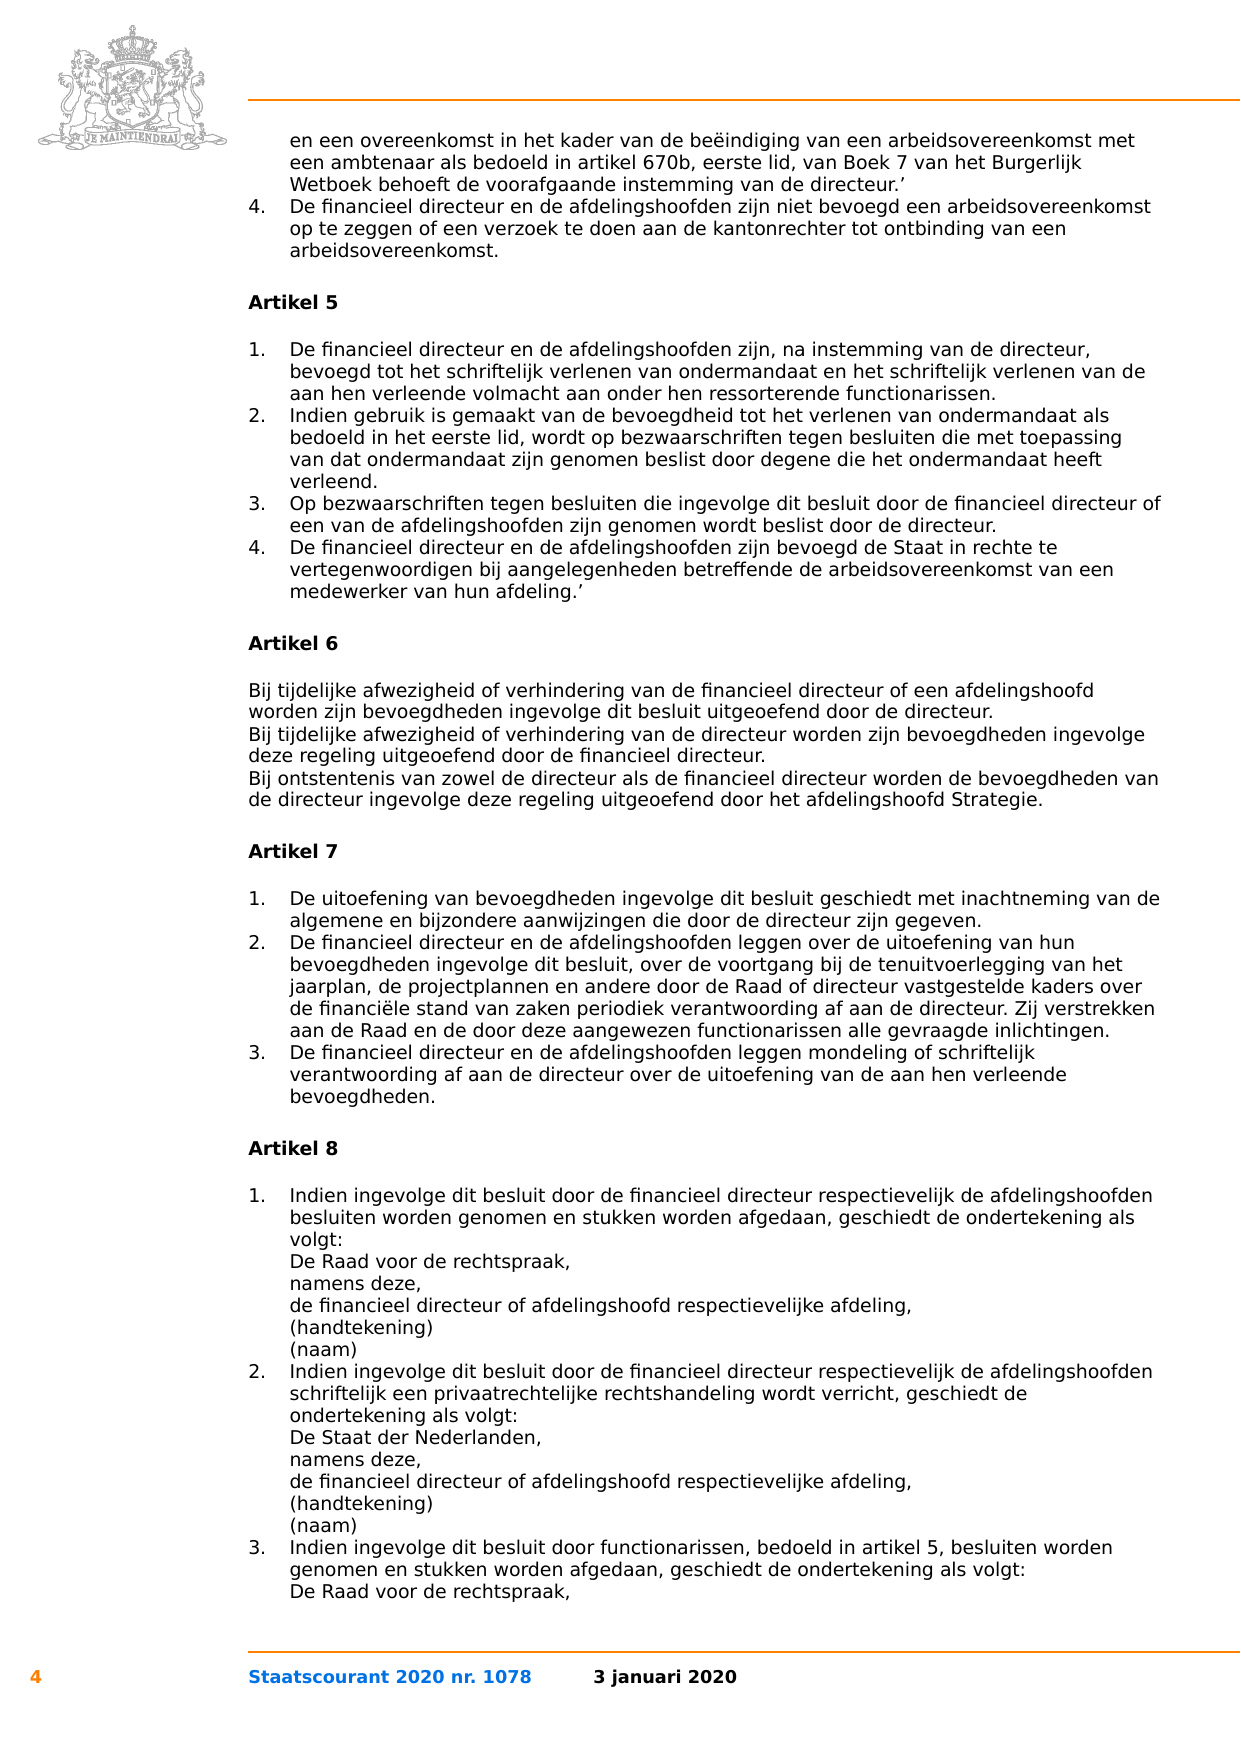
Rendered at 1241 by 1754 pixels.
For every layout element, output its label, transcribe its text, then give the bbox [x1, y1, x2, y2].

text 3. Indien ingevolge dit besluit door functionarissen, bedoeld in artikel 5, besluiten worden genomen en stukken worden afgedaan, geschiedt de ondertekening als volgt: [248, 1537, 1163, 1581]
text (handtekening) [289, 1493, 1163, 1515]
text De Raad voor de rechtspraak, [289, 1581, 1163, 1603]
subtitle Artikel 8 [248, 1138, 1163, 1160]
text (handtekening) [289, 1317, 1163, 1339]
text namens deze, [289, 1449, 1163, 1471]
text De Raad voor de rechtspraak, [289, 1251, 1163, 1273]
text de financieel directeur of afdelingshoofd respectievelijke afdeling, [289, 1471, 1163, 1493]
text 3. De financieel directeur en de afdelingshoofden leggen mondeling of schriftelijk verantwoording af aan de directeur over de uitoefening van de aan hen verleende bevoegdheden. [248, 1042, 1163, 1108]
text 2. Indien ingevolge dit besluit door de financieel directeur respectievelijk de afdelingshoofden schriftelijk een privaatrechtelijke rechtshandeling wordt verricht, geschiedt de ondertekening als volgt: [248, 1361, 1163, 1427]
subtitle Artikel 6 [248, 632, 1163, 654]
subtitle Artikel 7 [248, 841, 1163, 863]
text 2. Indien gebruik is gemaakt van de bevoegdheid tot het verlenen van ondermandaat als bedoeld in het eerste lid, wordt op bezwaarschriften tegen besluiten die met toepassing van dat ondermandaat zijn genomen beslist door degene die het ondermandaat heeft verleend. [248, 405, 1163, 493]
text De Staat der Nederlanden, [289, 1427, 1163, 1449]
text 4. De financieel directeur en de afdelingshoofden zijn niet bevoegd een arbeidsovereenkomst op te zeggen of een verzoek te doen aan de kantonrechter tot ontbinding van een arbeidsovereenkomst. [248, 196, 1163, 262]
text Bij tijdelijke afwezigheid of verhindering van de directeur worden zijn bevoegdheden ingevolge deze regeling uitgeoefend door de financieel directeur. [248, 723, 1163, 767]
text 1. De uitoefening van bevoegdheden ingevolge dit besluit geschiedt met inachtneming van de algemene en bijzondere aanwijzingen die door de directeur zijn gegeven. [248, 888, 1163, 932]
text en een overeenkomst in het kader van de beëindiging van een arbeidsovereenkomst met een ambtenaar als bedoeld in artikel 670b, eerste lid, van Boek 7 van het Burgerlijk Wetboek behoeft de voorafgaande instemming van de directeur.’ [248, 130, 1163, 196]
subtitle Artikel 5 [248, 292, 1163, 314]
text (naam) [289, 1339, 1163, 1361]
text Bij tijdelijke afwezigheid of verhindering van de financieel directeur of een afdelingshoofd worden zijn bevoegdheden ingevolge dit besluit uitgeoefend door de directeur. [248, 679, 1163, 723]
text Bij ontstentenis van zowel de directeur als de financieel directeur worden de bevoegdheden van de directeur ingevolge deze regeling uitgeoefend door het afdelingshoofd Strategie. [248, 767, 1163, 811]
text 3. Op bezwaarschriften tegen besluiten die ingevolge dit besluit door de financieel directeur of een van de afdelingshoofden zijn genomen wordt beslist door de directeur. [248, 493, 1163, 537]
text 2. De financieel directeur en de afdelingshoofden leggen over de uitoefening van hun bevoegdheden ingevolge dit besluit, over de voortgang bij de tenuitvoerlegging van het jaarplan, de projectplannen en andere door de Raad of directeur vastgestelde kaders over de financiële stand van zaken periodiek verantwoording af aan de directeur. Zij verstrekken aan de Raad en de door deze aangewezen functionarissen alle gevraagde inlichtingen. [248, 932, 1163, 1042]
text de financieel directeur of afdelingshoofd respectievelijke afdeling, [289, 1295, 1163, 1317]
text 1. Indien ingevolge dit besluit door de financieel directeur respectievelijk de afdelingshoofden besluiten worden genomen en stukken worden afgedaan, geschiedt de ondertekening als volgt: [248, 1185, 1163, 1251]
text (naam) [289, 1515, 1163, 1537]
text namens deze, [289, 1273, 1163, 1295]
text 4. De financieel directeur en de afdelingshoofden zijn bevoegd de Staat in rechte te vertegenwoordigen bij aangelegenheden betreffende de arbeidsovereenkomst van een medewerker van hun afdeling.’ [248, 537, 1163, 602]
text 1. De financieel directeur en de afdelingshoofden zijn, na instemming van de directeur, bevoegd tot het schriftelijk verlenen van ondermandaat en het schriftelijk verlenen van de aan hen verleende volmacht aan onder hen ressorterende functionarissen. [248, 339, 1163, 405]
picture [38, 25, 227, 150]
